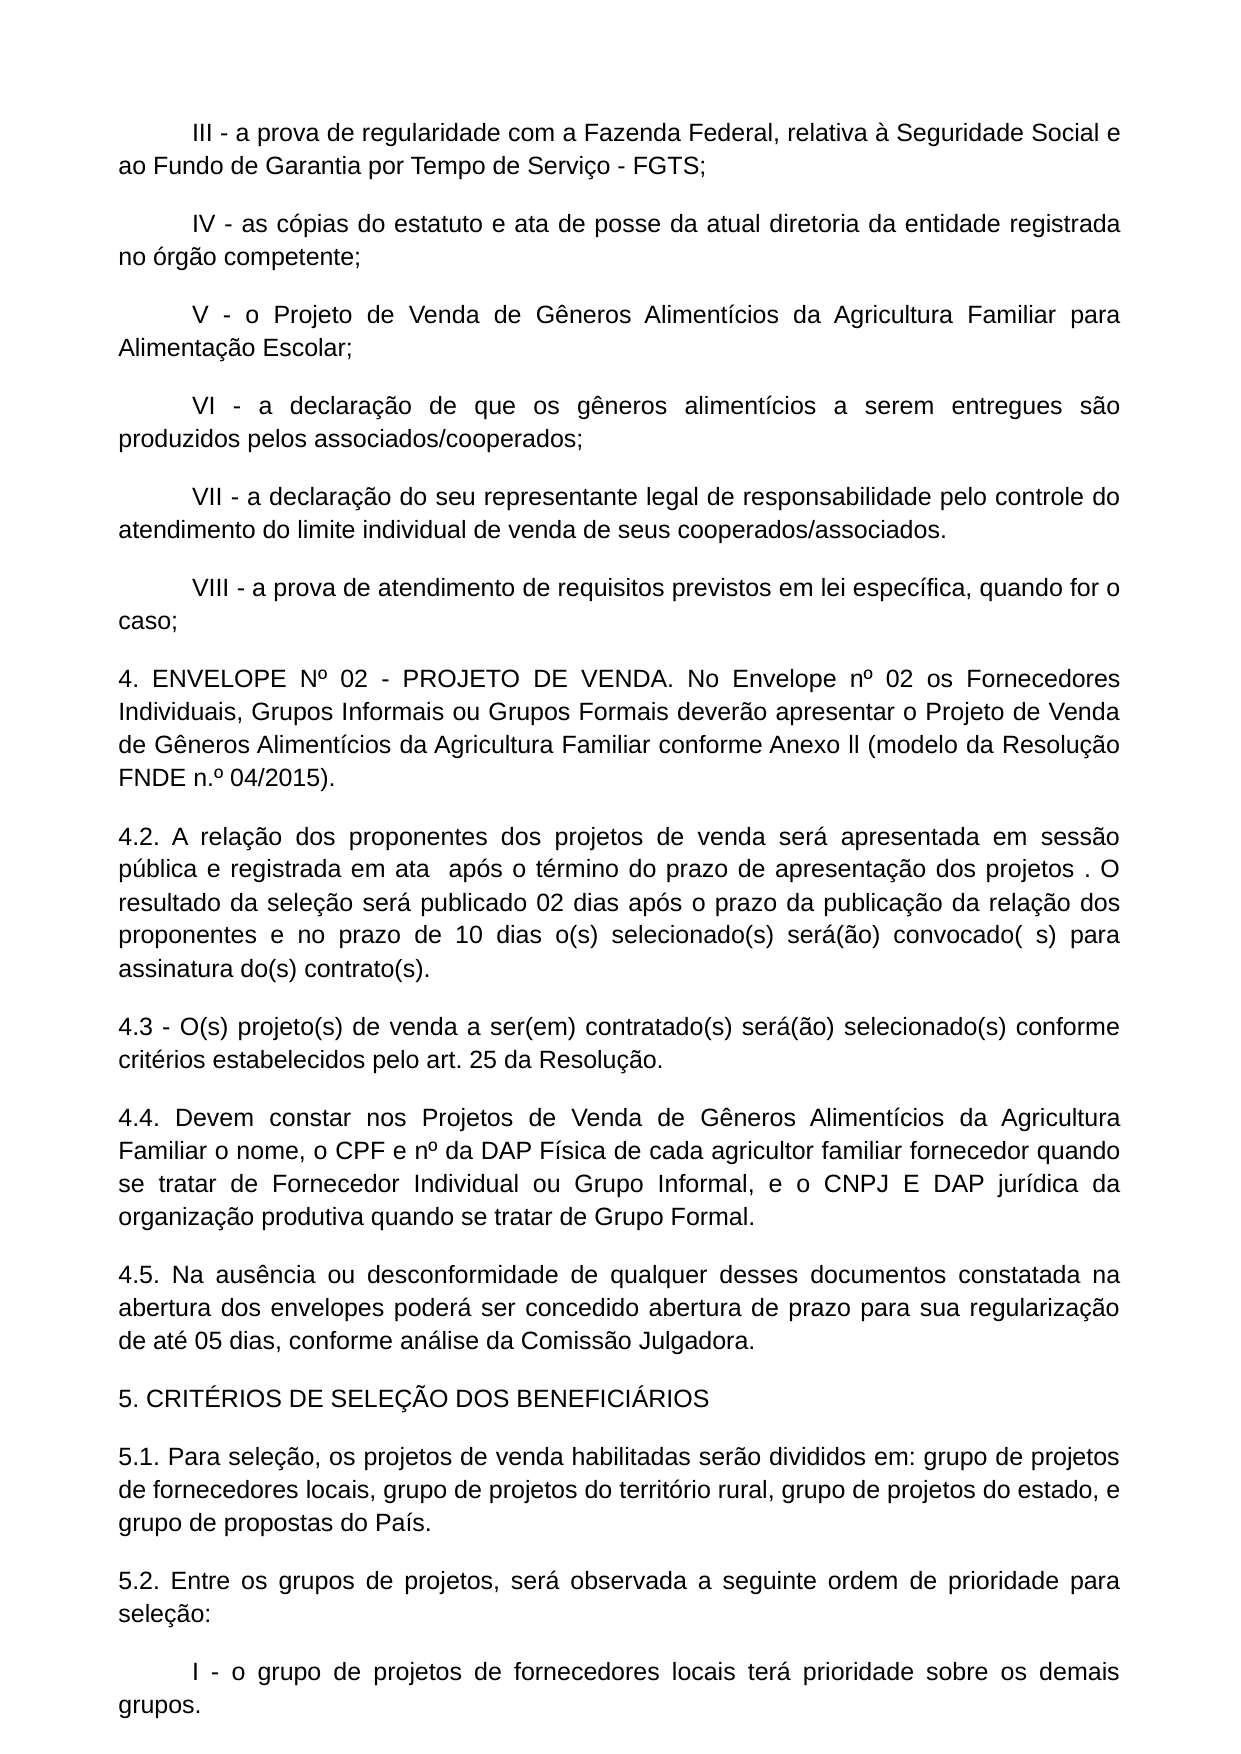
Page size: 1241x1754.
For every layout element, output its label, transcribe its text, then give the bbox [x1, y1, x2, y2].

text I - o grupo de projetos de fornecedores locais terá prioridade sobre os demais grupos. [118, 1657, 1122, 1719]
text 4.4. Devem constar nos Projetos de Venda de Gêneros Alimentícios da Agricultura Familiar o nome, o CPF e nº da DAP Física de cada agricultor familiar fornecedor quando se tratar de Fornecedor Individual ou Grupo Informal, e o CNPJ E DAP jurídica da organização produtiva quando se tratar de Grupo Formal. [118, 1103, 1122, 1230]
text V - o Projeto de Venda de Gêneros Alimentícios da Agricultura Familiar para Alimentação Escolar; [118, 300, 1122, 362]
text 5.2. Entre os grupos de projetos, será observada a seguinte ordem de prioridade para seleção: [118, 1566, 1122, 1628]
text VIII - a prova de atendimento de requisitos previstos em lei específica, quando for o caso; [118, 573, 1122, 635]
text VII - a declaração do seu representante legal de responsabilidade pelo controle do atendimento do limite individual de venda de seus cooperados/associados. [118, 482, 1122, 544]
text 5.1. Para seleção, os projetos de venda habilitadas serão divididos em: grupo de projetos de fornecedores locais, grupo de projetos do território rural, grupo de projetos do estado, e grupo de propostas do País. [118, 1442, 1122, 1537]
text 5. CRITÉRIOS DE SELEÇÃO DOS BENEFICIÁRIOS [118, 1384, 1122, 1412]
text 4. ENVELOPE Nº 02 - PROJETO DE VENDA. No Envelope nº 02 os Fornecedores Individuais, Grupos Informais ou Grupos Formais deverão apresentar o Projeto de Venda de Gêneros Alimentícios da Agricultura Familiar conforme Anexo ll (modelo da Resolução FNDE n.º 04/2015). [118, 664, 1122, 792]
text III - a prova de regularidade com a Fazenda Federal, relativa à Seguridade Social e ao Fundo de Garantia por Tempo de Serviço - FGTS; [118, 118, 1122, 180]
text 4.5. Na ausência ou desconformidade de qualquer desses documentos constatada na abertura dos envelopes poderá ser concedido abertura de prazo para sua regularização de até 05 dias, conforme análise da Comissão Julgadora. [118, 1260, 1122, 1354]
text 4.3 - O(s) projeto(s) de venda a ser(em) contratado(s) será(ão) selecionado(s) conforme critérios estabelecidos pelo art. 25 da Resolução. [118, 1012, 1122, 1073]
text IV - as cópias do estatuto e ata de posse da atual diretoria da entidade registrada no órgão competente; [118, 209, 1122, 271]
text 4.2. A relação dos proponentes dos projetos de venda será apresentada em sessão pública e registrada em ata após o término do prazo de apresentação dos projetos . O resultado da seleção será publicado 02 dias após o prazo da publicação da relação dos proponentes e no prazo de 10 dias o(s) selecionado(s) será(ão) convocado( s) para assinatura do(s) contrato(s). [118, 821, 1122, 982]
text VI - a declaração de que os gêneros alimentícios a serem entregues são produzidos pelos associados/cooperados; [118, 391, 1122, 453]
